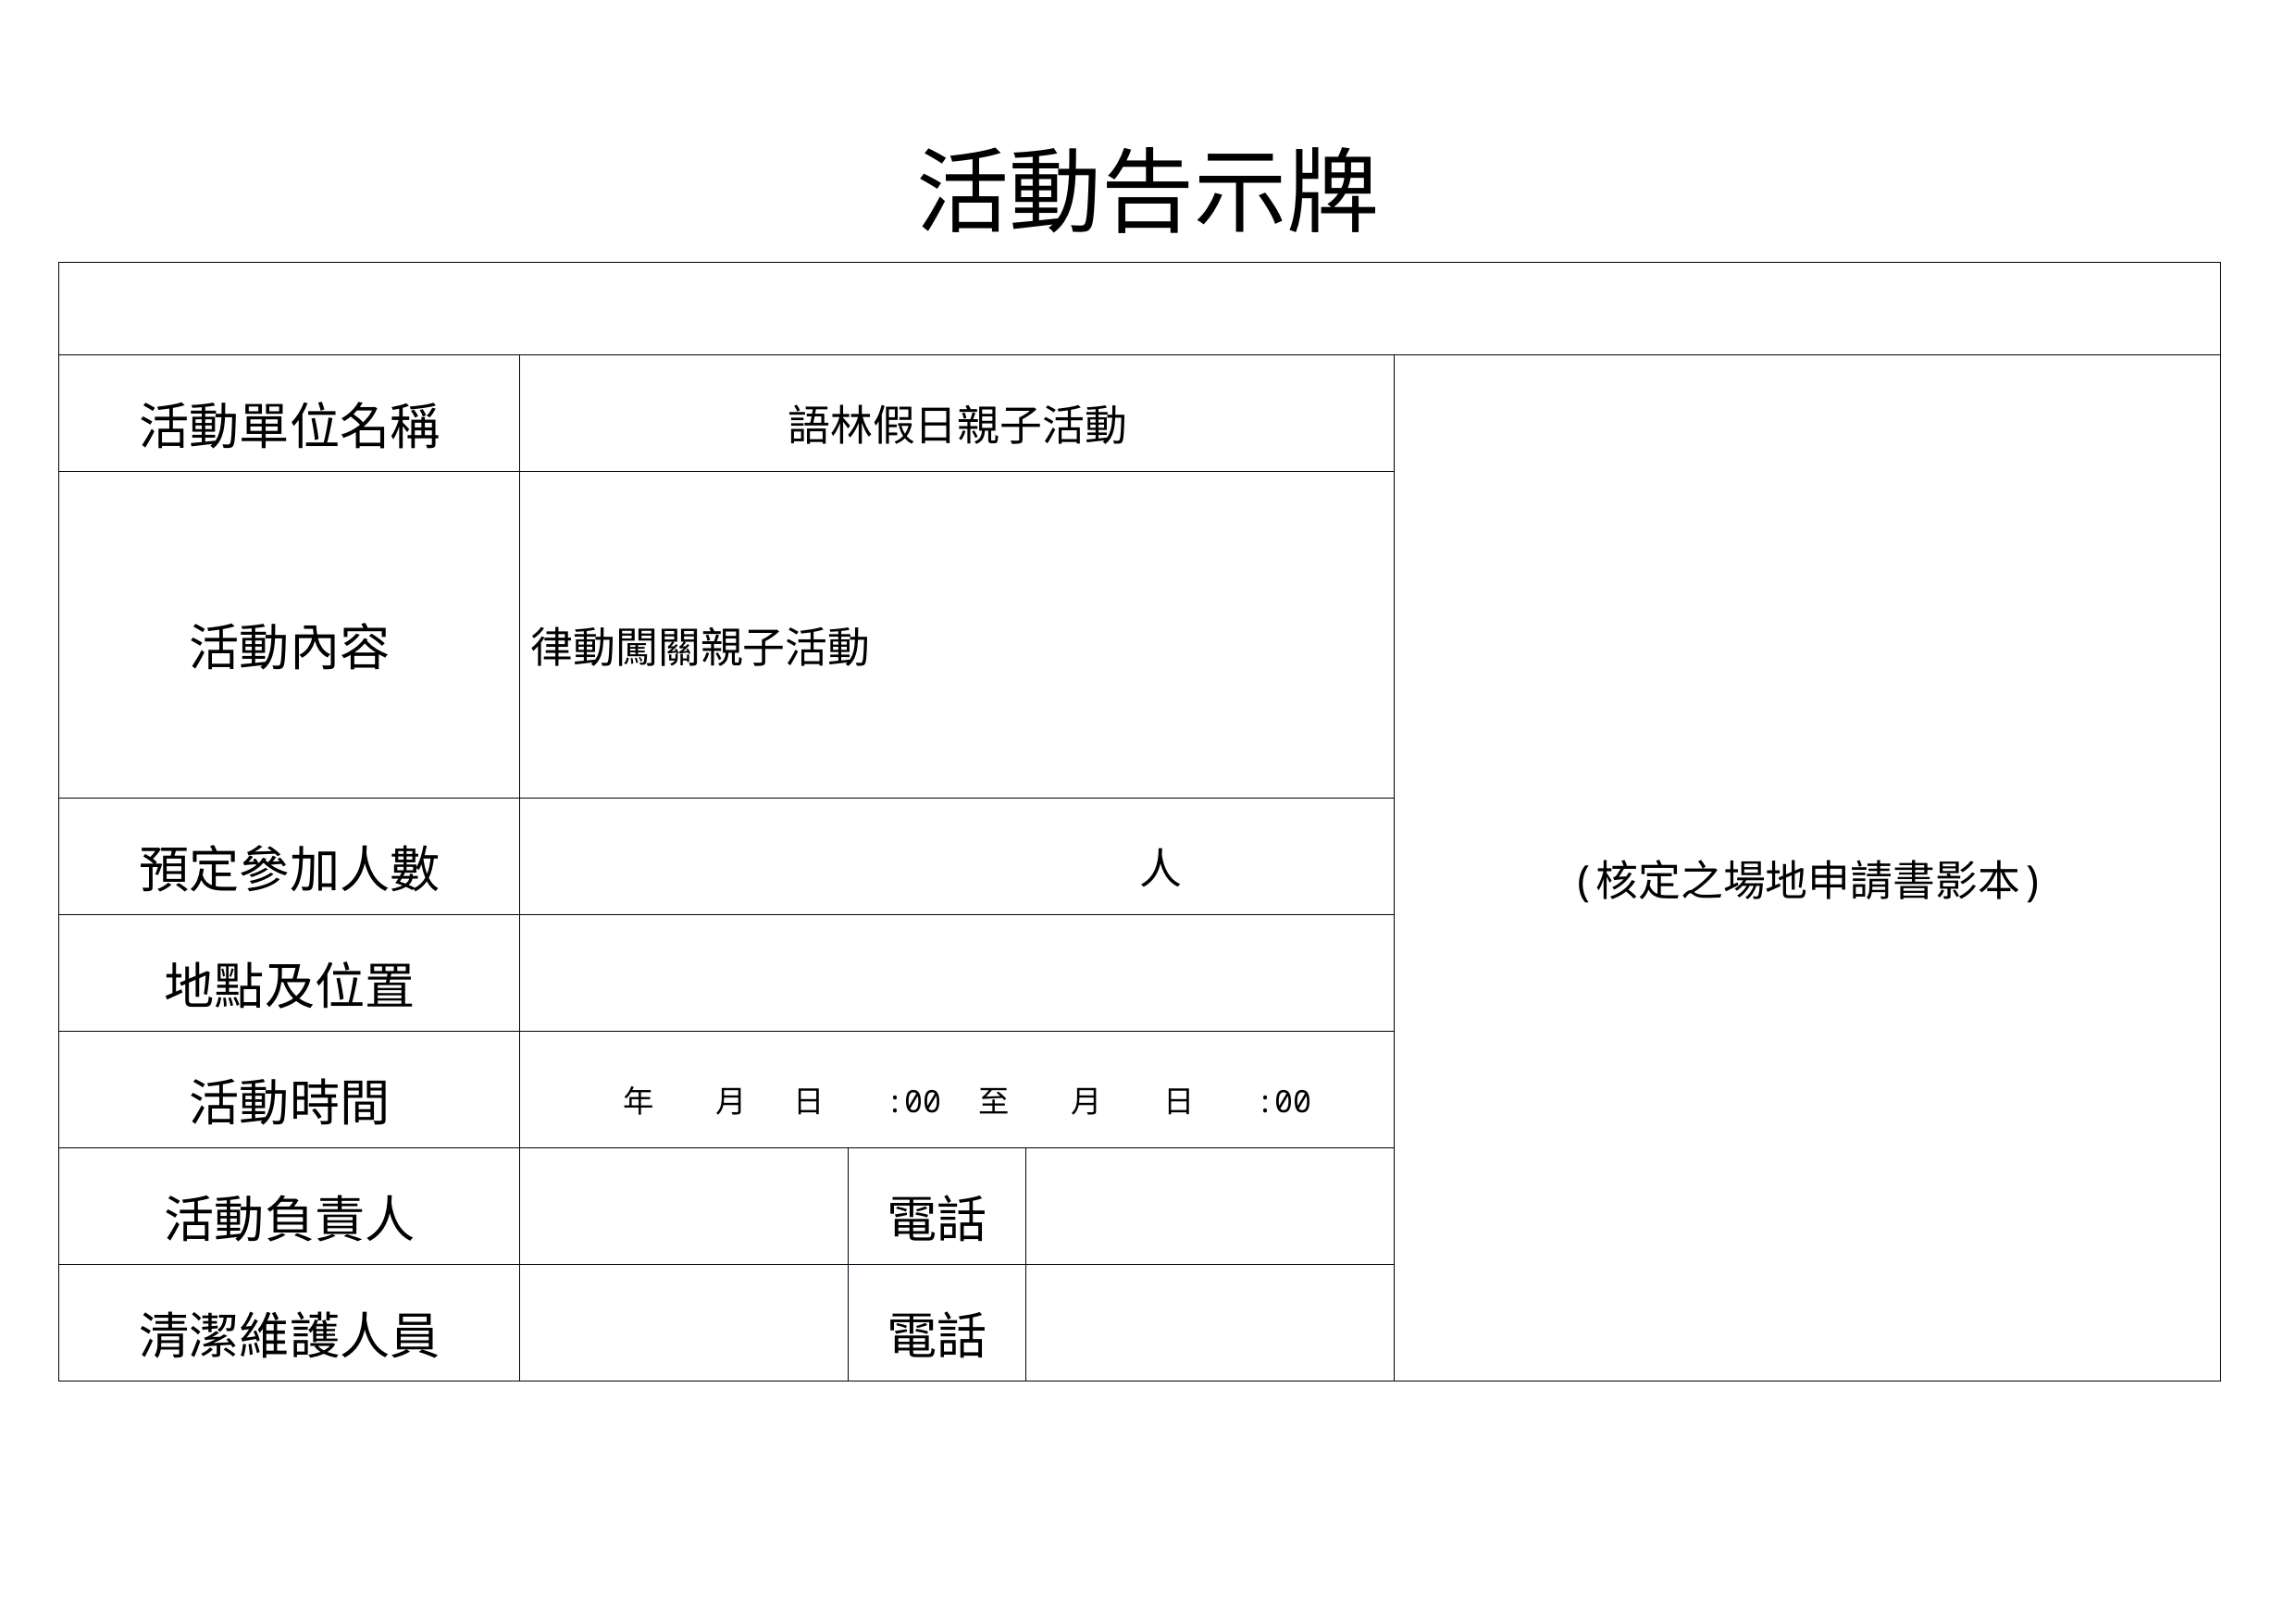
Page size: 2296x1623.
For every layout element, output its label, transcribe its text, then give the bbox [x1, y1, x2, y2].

table_cell 活動單位名稱 [59, 355, 519, 470]
table_cell 電話 [849, 1265, 1025, 1381]
table_cell 人 [520, 799, 1394, 914]
table_cell [520, 915, 1394, 1031]
table_cell 清潔維護人員 [59, 1265, 519, 1381]
table_cell [1026, 1148, 1394, 1264]
table_cell 年 月 日 :00 至 月 日 :00 [520, 1032, 1394, 1147]
table_cell [1026, 1265, 1394, 1381]
table_cell 律動闖關親子活動 [520, 472, 1394, 798]
table_cell [520, 1265, 848, 1381]
table_cell 電話 [849, 1148, 1025, 1264]
table_cell 預定參加人數 [59, 799, 519, 914]
text 活動告示牌 [69, 89, 2226, 262]
table_cell 語林假日親子活動 [520, 355, 1394, 470]
table_cell 活動時間 [59, 1032, 519, 1147]
table_cell 活動內容 [59, 472, 519, 798]
table_cell 地點及位置 [59, 915, 519, 1031]
table_cell 活動負責人 [59, 1148, 519, 1264]
table_cell [520, 1148, 848, 1264]
table_header [59, 263, 2220, 353]
table_cell (核定之場地申請書影本) [1395, 355, 2220, 1381]
